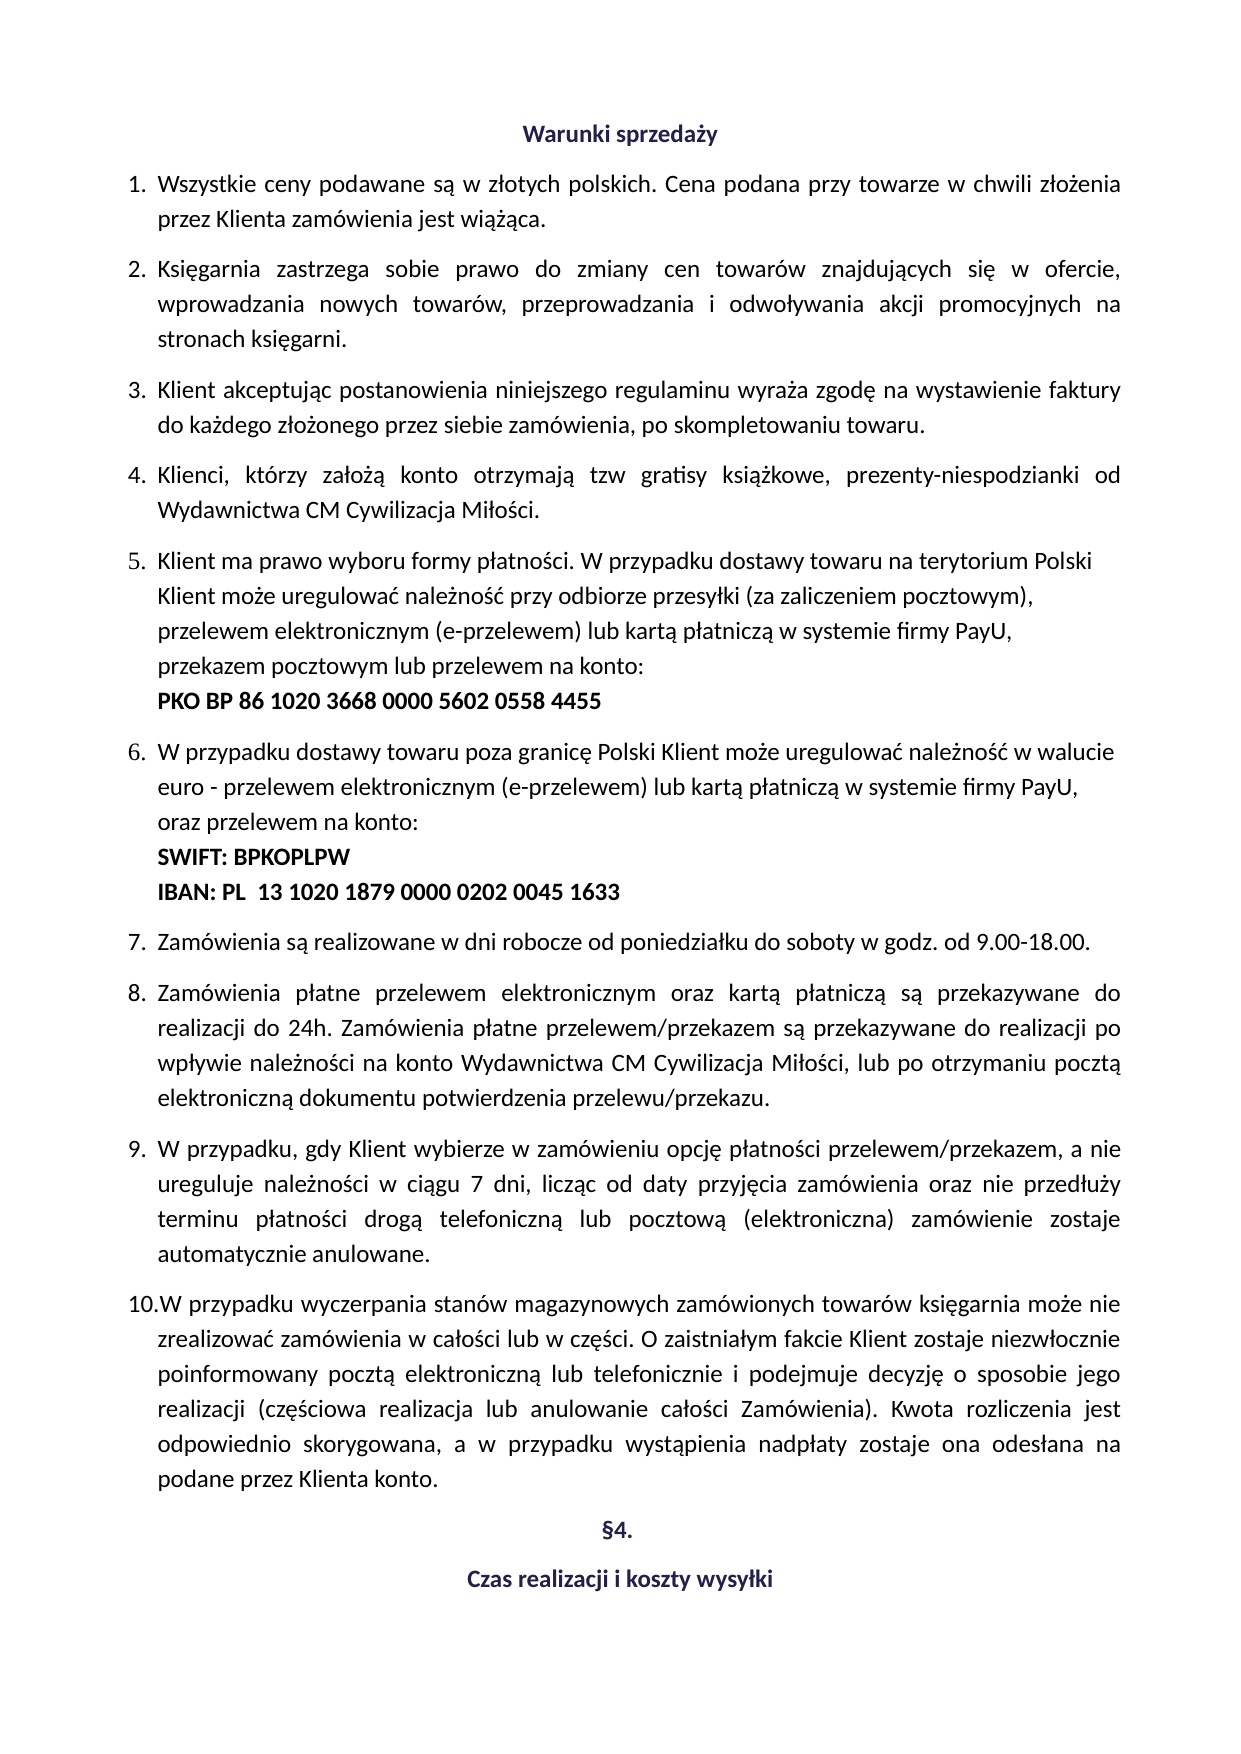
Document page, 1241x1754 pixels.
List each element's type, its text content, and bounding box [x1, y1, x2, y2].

list Klient ma prawo wyboru formy płatności. W przypadku dostawy towaru na terytorium Polski Klient może uregulować należność przy odbiorze przesyłki (za zaliczeniem pocztowym), przelewem elektronicznym (e-przelewem) lub kartą płatniczą w systemie firmy PayU, przekazem pocztowym lub przelewem na konto: PKO BP 86 1020 3668 0000 5602 0558 4455 [128, 545, 1122, 716]
text §4. [118, 1514, 1122, 1544]
list Zamówienia płatne przelewem elektronicznym oraz kartą płatniczą są przekazywane do realizacji do 24h. Zamówienia płatne przelewem/przekazem są przekazywane do realizacji po wpływie należności na konto Wydawnictwa CM Cywilizacja Miłości, lub po otrzymaniu pocztą elektroniczną dokumentu potwierdzenia przelewu/przekazu. [128, 977, 1122, 1113]
text Warunki sprzedaży [118, 118, 1122, 149]
list W przypadku dostawy towaru poza granicę Polski Klient może uregulować należność w walucie euro - przelewem elektronicznym (e-przelewem) lub kartą płatniczą w systemie firmy PayU, oraz przelewem na konto: SWIFT: BPKOPLPW IBAN: PL 13 1020 1879 0000 0202 0045 1633 [128, 736, 1122, 906]
text Czas realizacji i koszty wysyłki [118, 1563, 1122, 1594]
list Zamówienia są realizowane w dni robocze od poniedziałku do soboty w godz. od 9.00-18.00. [128, 926, 1122, 957]
list W przypadku wyczerpania stanów magazynowych zamówionych towarów księgarnia może nie zrealizować zamówienia w całości lub w części. O zaistniałym fakcie Klient zostaje niezwłocznie poinformowany pocztą elektroniczną lub telefonicznie i podejmuje decyzję o sposobie jego realizacji (częściowa realizacja lub anulowanie całości Zamówienia). Kwota rozliczenia jest odpowiednio skorygowana, a w przypadku wystąpienia nadpłaty zostaje ona odesłana na podane przez Klienta konto. [128, 1288, 1122, 1494]
list Księgarnia zastrzega sobie prawo do zmiany cen towarów znajdujących się w ofercie, wprowadzania nowych towarów, przeprowadzania i odwoływania akcji promocyjnych na stronach księgarni. [128, 253, 1122, 354]
list Klient akceptując postanowienia niniejszego regulaminu wyraża zgodę na wystawienie faktury do każdego złożonego przez siebie zamówienia, po skompletowaniu towaru. [128, 374, 1122, 439]
list Klienci, którzy założą konto otrzymają tzw gratisy książkowe, prezenty-niespodzianki od Wydawnictwa CM Cywilizacja Miłości. [128, 459, 1122, 525]
list W przypadku, gdy Klient wybierze w zamówieniu opcję płatności przelewem/przekazem, a nie ureguluje należności w ciągu 7 dni, licząc od daty przyjęcia zamówienia oraz nie przedłuży terminu płatności drogą telefoniczną lub pocztową (elektroniczna) zamówienie zostaje automatycznie anulowane. [128, 1133, 1122, 1268]
list Wszystkie ceny podawane są w złotych polskich. Cena podana przy towarze w chwili złożenia przez Klienta zamówienia jest wiążąca. [128, 168, 1122, 233]
